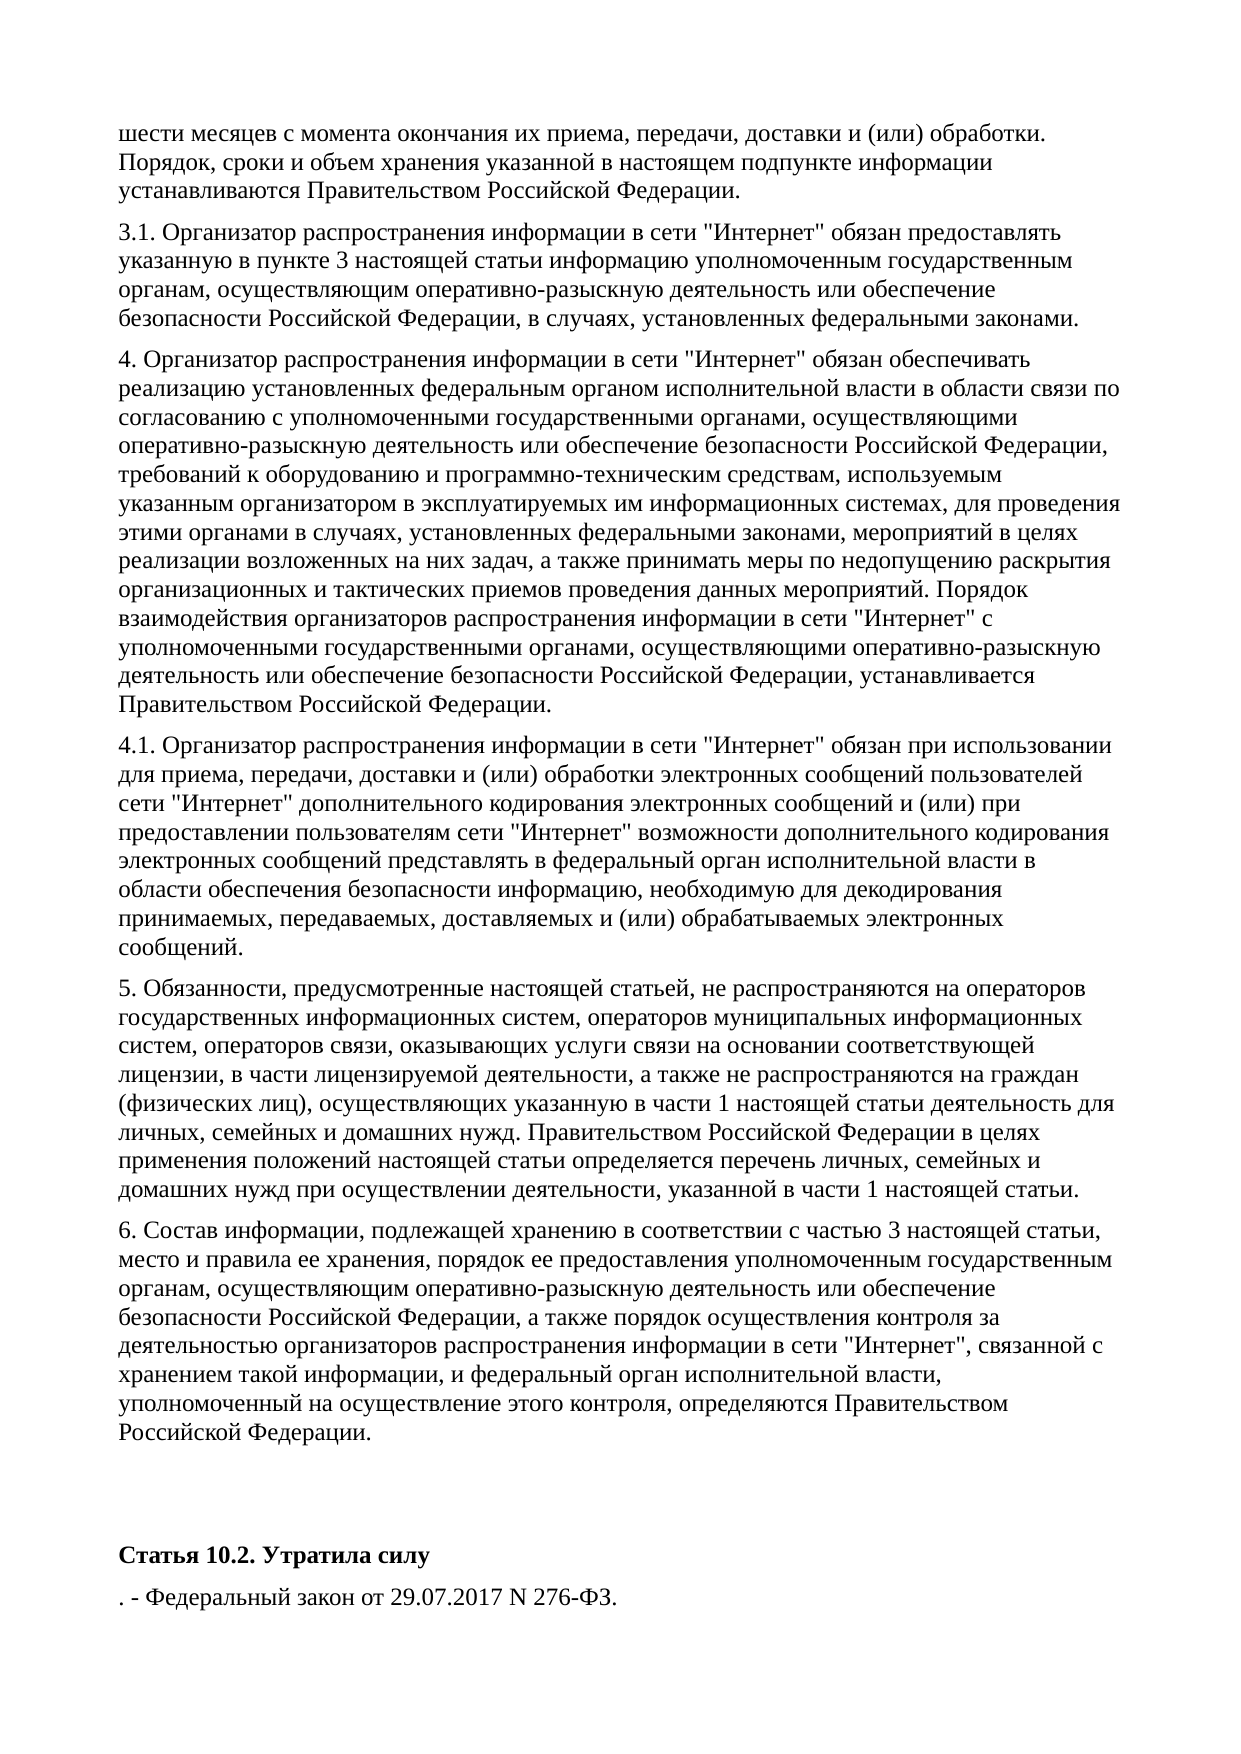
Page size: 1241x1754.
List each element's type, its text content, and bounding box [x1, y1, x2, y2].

text 5. Обязанности, предусмотренные настоящей статьей, не распространяются на операторов государственных информационных систем, операторов муниципальных информационных систем, операторов связи, оказывающих услуги связи на основании соответствующей лицензии, в части лицензируемой деятельности, а также не распространяются на граждан (физических лиц), осуществляющих указанную в части 1 настоящей статьи деятельность для личных, семейных и домашних нужд. Правительством Российской Федерации в целях применения положений настоящей статьи определяется перечень личных, семейных и домашних нужд при осуществлении деятельности, указанной в части 1 настоящей статьи. [118, 973, 1122, 1203]
text . - Федеральный закон от 29.07.2017 N 276-ФЗ. [118, 1582, 1122, 1611]
text Статья 10.2. Утратила силу [118, 1541, 1122, 1569]
text 6. Состав информации, подлежащей хранению в соответствии с частью 3 настоящей статьи, место и правила ее хранения, порядок ее предоставления уполномоченным государственным органам, осуществляющим оперативно-разыскную деятельность или обеспечение безопасности Российской Федерации, а также порядок осуществления контроля за деятельностью организаторов распространения информации в сети "Интернет", связанной с хранением такой информации, и федеральный орган исполнительной власти, уполномоченный на осуществление этого контроля, определяются Правительством Российской Федерации. [118, 1216, 1122, 1446]
text 4. Организатор распространения информации в сети "Интернет" обязан обеспечивать реализацию установленных федеральным органом исполнительной власти в области связи по согласованию с уполномоченными государственными органами, осуществляющими оперативно-разыскную деятельность или обеспечение безопасности Российской Федерации, требований к оборудованию и программно-техническим средствам, используемым указанным организатором в эксплуатируемых им информационных системах, для проведения этими органами в случаях, установленных федеральными законами, мероприятий в целях реализации возложенных на них задач, а также принимать меры по недопущению раскрытия организационных и тактических приемов проведения данных мероприятий. Порядок взаимодействия организаторов распространения информации в сети "Интернет" с уполномоченными государственными органами, осуществляющими оперативно-разыскную деятельность или обеспечение безопасности Российской Федерации, устанавливается Правительством Российской Федерации. [118, 344, 1122, 718]
text 3.1. Организатор распространения информации в сети "Интернет" обязан предоставлять указанную в пункте 3 настоящей статьи информацию уполномоченным государственным органам, осуществляющим оперативно-разыскную деятельность или обеспечение безопасности Российской Федерации, в случаях, установленных федеральными законами. [118, 217, 1122, 332]
text 4.1. Организатор распространения информации в сети "Интернет" обязан при использовании для приема, передачи, доставки и (или) обработки электронных сообщений пользователей сети "Интернет" дополнительного кодирования электронных сообщений и (или) при предоставлении пользователям сети "Интернет" возможности дополнительного кодирования электронных сообщений представлять в федеральный орган исполнительной власти в области обеспечения безопасности информацию, необходимую для декодирования принимаемых, передаваемых, доставляемых и (или) обрабатываемых электронных сообщений. [118, 731, 1122, 961]
text шести месяцев с момента окончания их приема, передачи, доставки и (или) обработки. Порядок, сроки и объем хранения указанной в настоящем подпункте информации устанавливаются Правительством Российской Федерации. [118, 118, 1122, 204]
